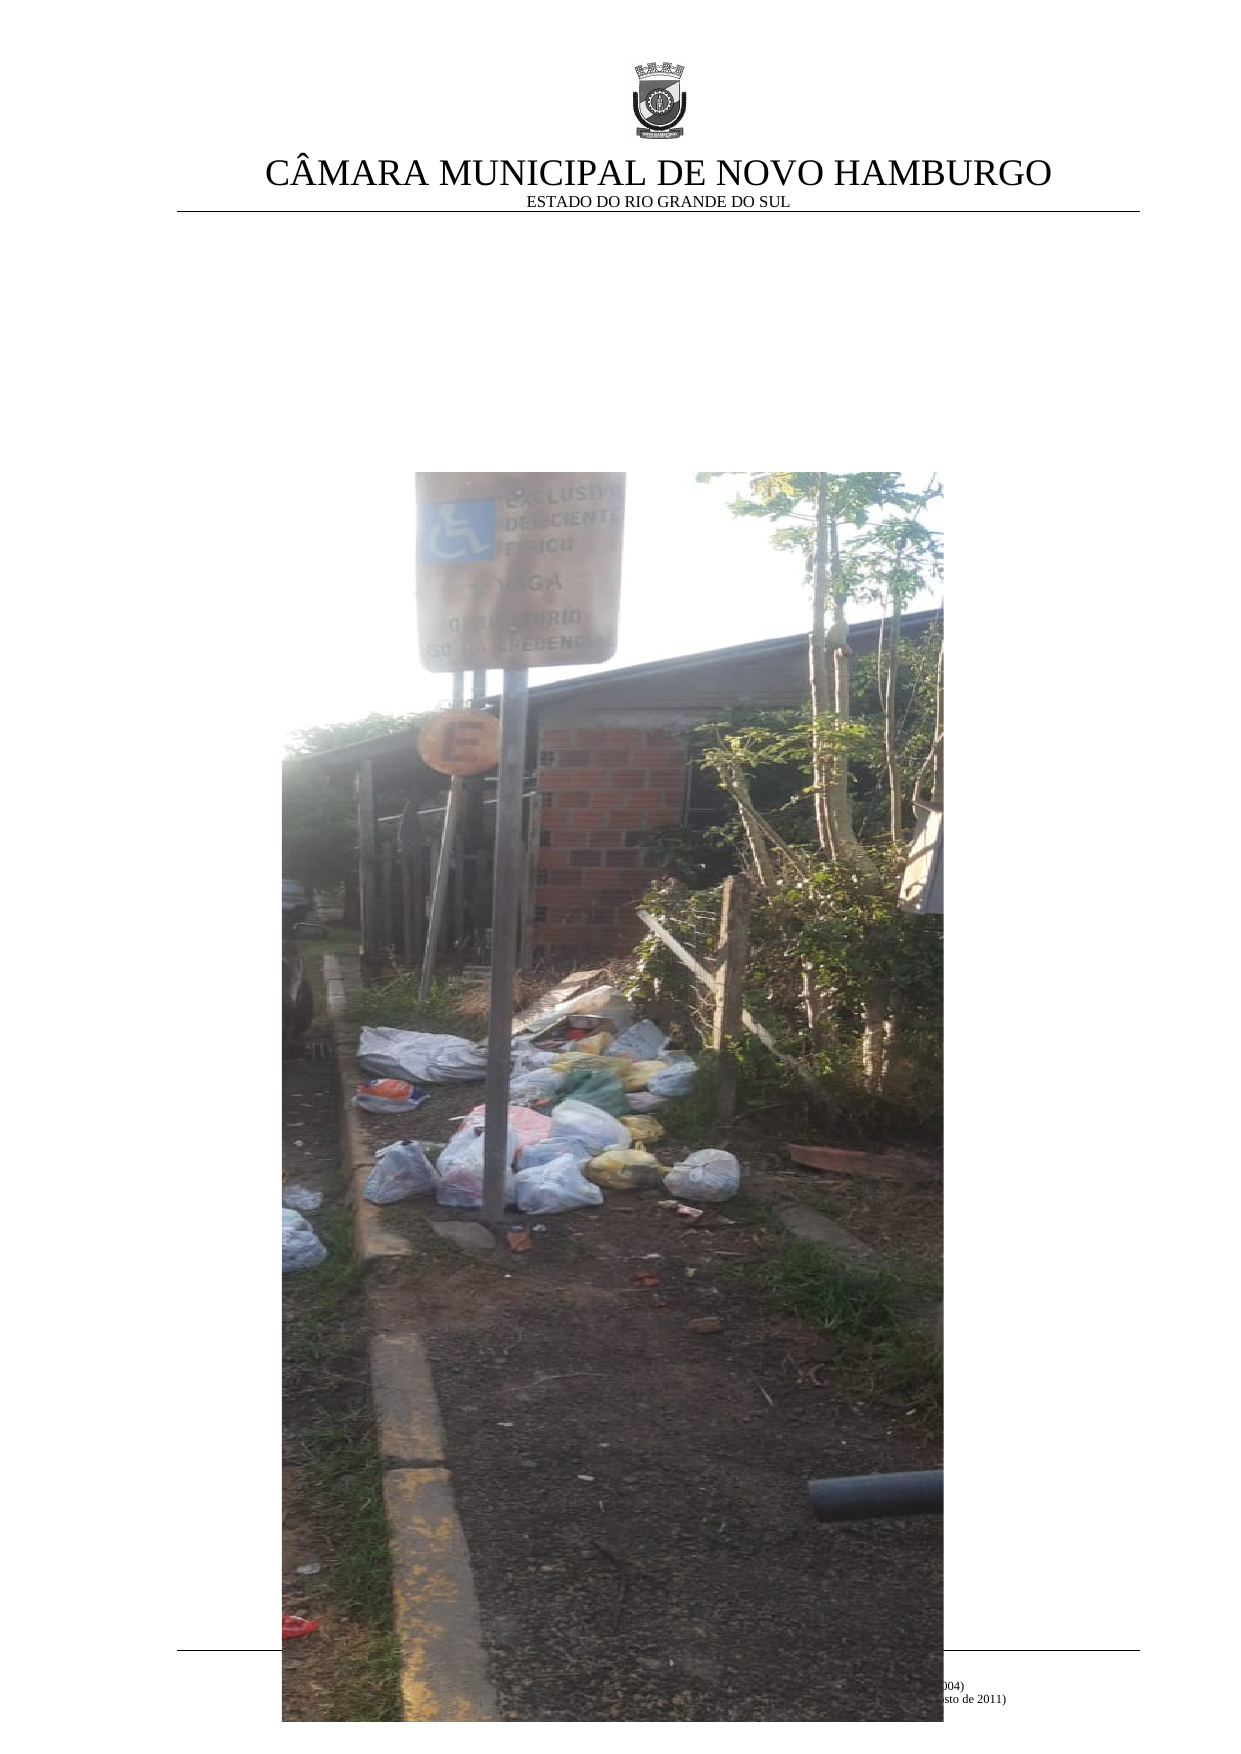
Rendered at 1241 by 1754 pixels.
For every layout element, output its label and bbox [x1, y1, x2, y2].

picture [281, 472, 944, 1722]
